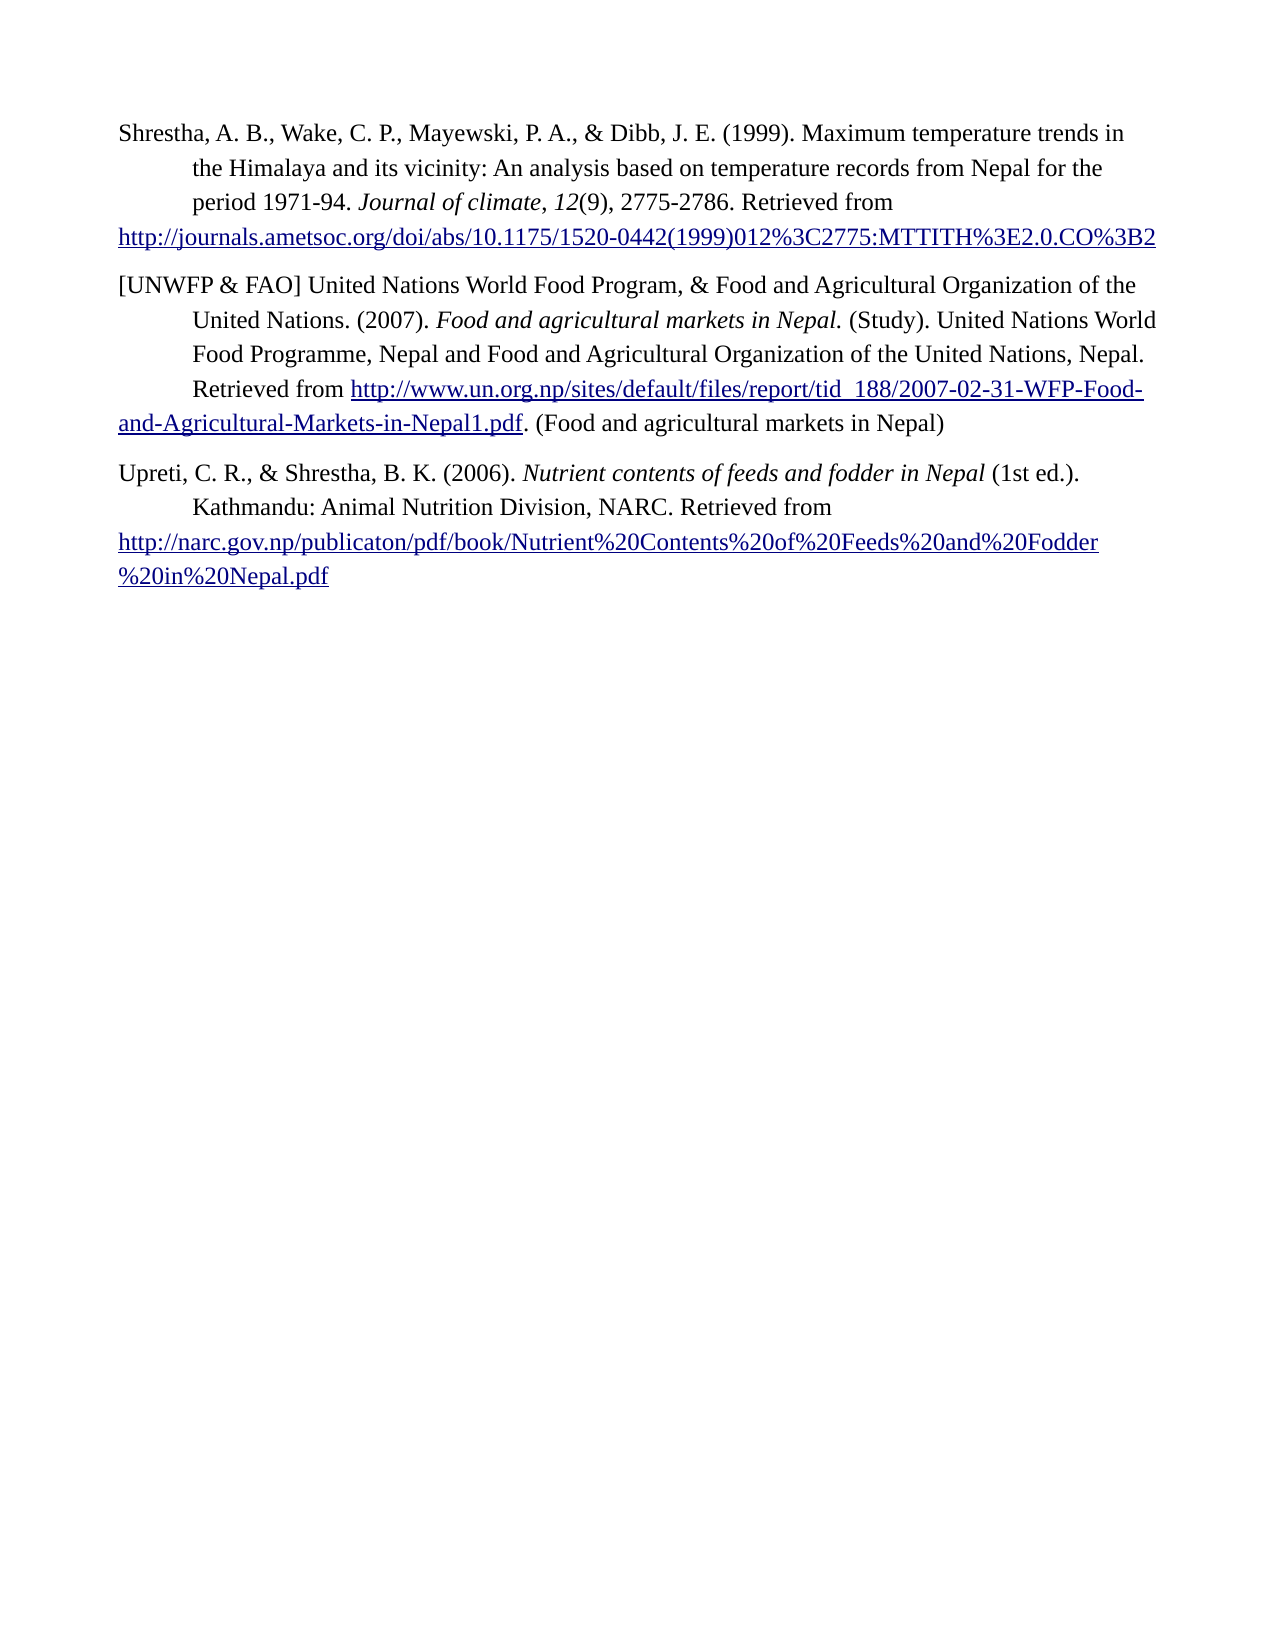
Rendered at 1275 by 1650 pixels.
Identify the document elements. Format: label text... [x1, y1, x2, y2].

text [UNWFP & FAO] United Nations World Food Program, & Food and Agricultural Organization of the United Nations. (2007). Food and agricultural markets in Nepal. (Study). United Nations World Food Programme, Nepal and Food and Agricultural Organization of the United Nations, Nepal. Retrieved from http://www.un.org.np/sites/default/files/report/tid_188/2007-02-31-WFP-Food-and-Agricultural-Markets-in-Nepal1.pdf. (Food and agricultural markets in Nepal) [118, 271, 1157, 437]
text Shrestha, A. B., Wake, C. P., Mayewski, P. A., & Dibb, J. E. (1999). Maximum temperature trends in the Himalaya and its vicinity: An analysis based on temperature records from Nepal for the period 1971-94. Journal of climate, 12(9), 2775-2786. Retrieved from http://journals.ametsoc.org/doi/abs/10.1175/1520-0442(1999)012%3C2775:MTTITH%3E2.0.CO%3B2 [118, 118, 1157, 250]
text Upreti, C. R., & Shrestha, B. K. (2006). Nutrient contents of feeds and fodder in Nepal (1st ed.). Kathmandu: Animal Nutrition Division, NARC. Retrieved from http://narc.gov.np/publicaton/pdf/book/Nutrient%20Contents%20of%20Feeds%20and%20Fodder%20in%20Nepal.pdf [118, 458, 1157, 590]
